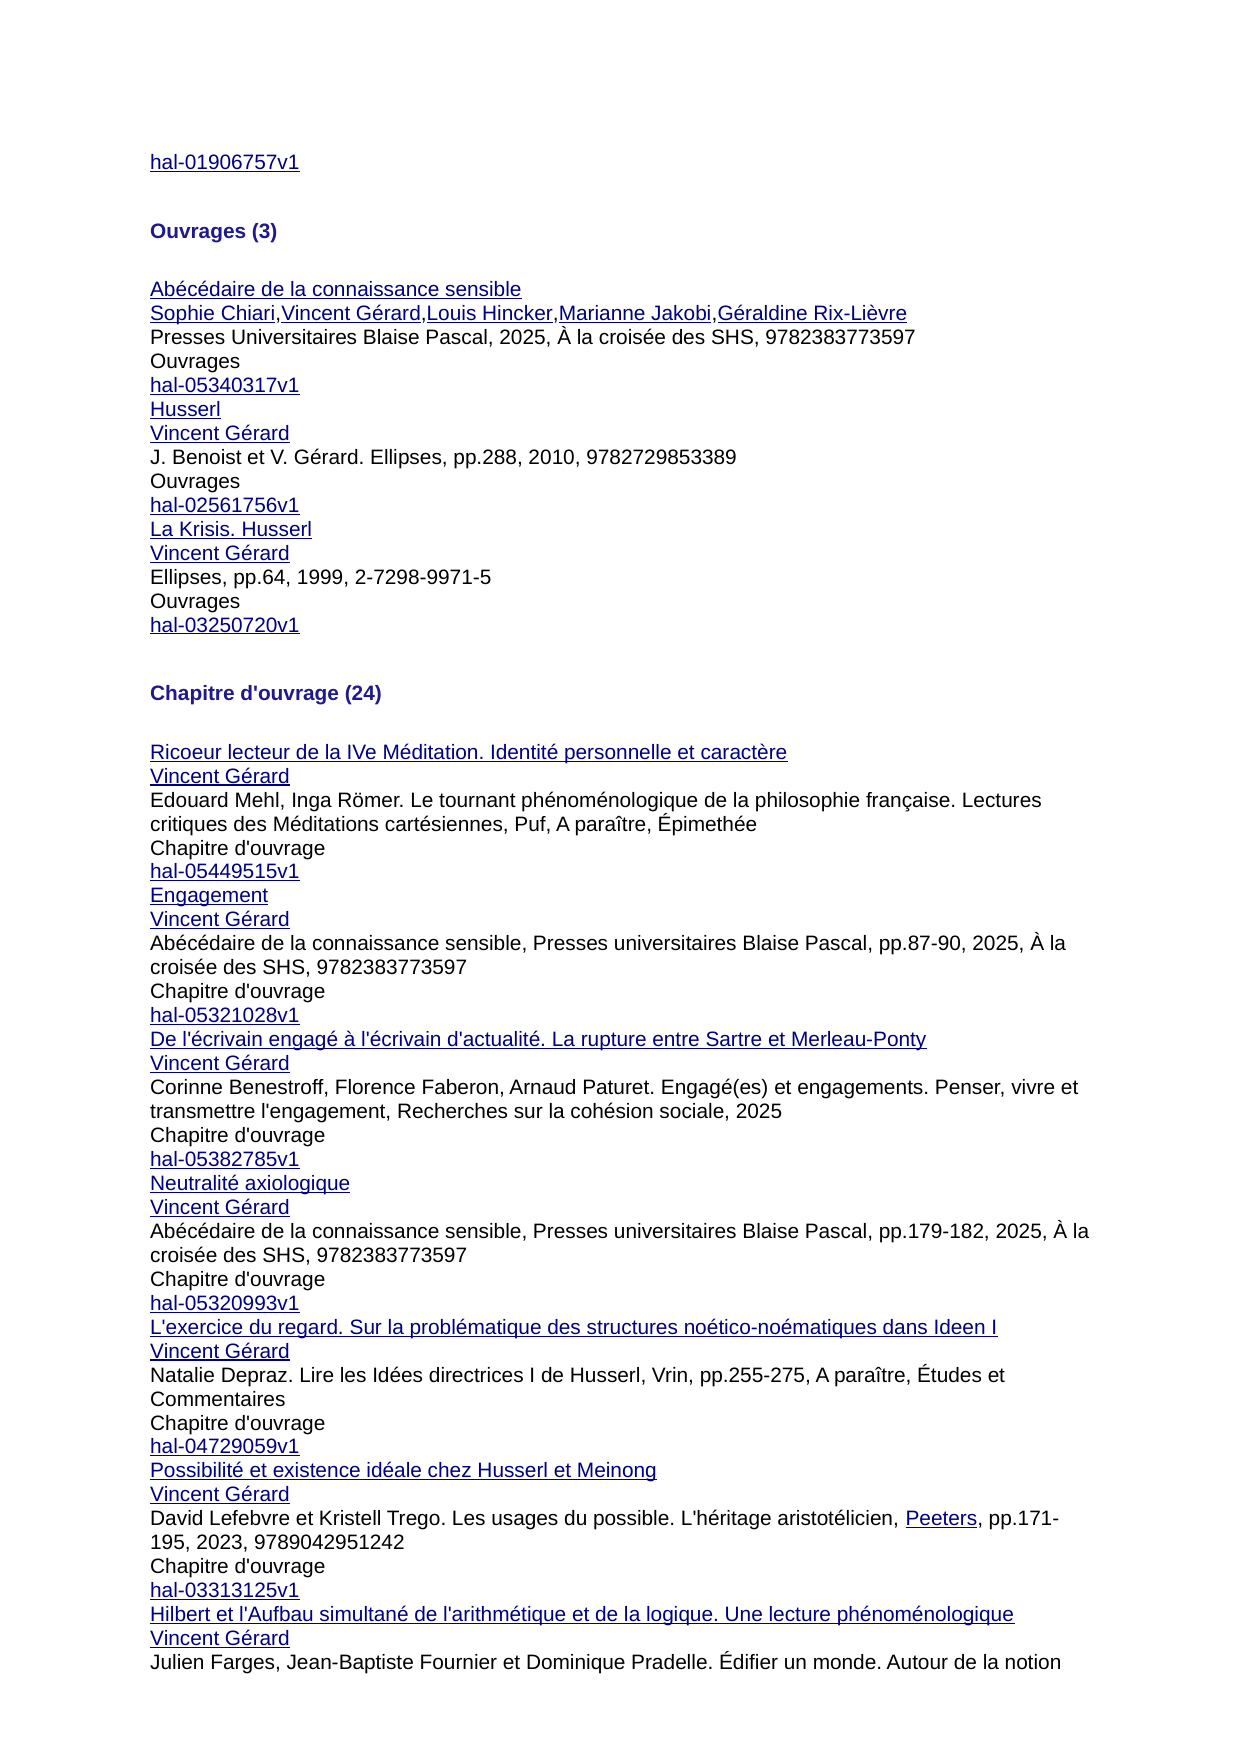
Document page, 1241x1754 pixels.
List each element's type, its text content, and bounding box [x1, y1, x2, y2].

table_cell Neutralité axiologique Vincent Gérard Abécédaire de la connaissance sensible, Presses universitaires Blaise Pascal, pp.179-182, 2025, À la croisée des SHS, 9782383773597 Chapitre d'ouvrage hal-05320993v1 [150, 1171, 1090, 1314]
table_cell hal-01906757v1 [150, 150, 1090, 174]
table_cell La Krisis. Husserl Vincent Gérard Ellipses, pp.64, 1999, 2-7298-9971-5 Ouvrages hal-03250720v1 [150, 517, 1090, 636]
table_header Ricoeur lecteur de la IVe Méditation. Identité personnelle et caractère Vincent Gérard Edouard Mehl, Inga Römer. Le tournant phénoménologique de la philosophie française. Lectures critiques des Méditations cartésiennes, Puf, A paraître, Épimethée Chapitre d'ouvrage hal-05449515v1 [150, 740, 1090, 883]
table_cell Engagement Vincent Gérard Abécédaire de la connaissance sensible, Presses universitaires Blaise Pascal, pp.87-90, 2025, À la croisée des SHS, 9782383773597 Chapitre d'ouvrage hal-05321028v1 [150, 883, 1090, 1027]
table_cell Possibilité et existence idéale chez Husserl et Meinong Vincent Gérard David Lefebvre et Kristell Trego. Les usages du possible. L'héritage aristotélicien, Peeters, pp.171-195, 2023, 9789042951242 Chapitre d'ouvrage hal-03313125v1 [150, 1458, 1090, 1602]
subtitle Ouvrages (3) [150, 219, 1090, 243]
table_cell De l'écrivain engagé à l'écrivain d'actualité. La rupture entre Sartre et Merleau-Ponty Vincent Gérard Corinne Benestroff, Florence Faberon, Arnaud Paturet. Engagé(es) et engagements. Penser, vivre et transmettre l'engagement, Recherches sur la cohésion sociale, 2025 Chapitre d'ouvrage hal-05382785v1 [150, 1027, 1090, 1171]
table_cell Husserl Vincent Gérard J. Benoist et V. Gérard. Ellipses, pp.288, 2010, 9782729853389 Ouvrages hal-02561756v1 [150, 397, 1090, 517]
table_cell Hilbert et l'Aufbau simultané de l'arithmétique et de la logique. Une lecture phénoménologique Vincent Gérard Julien Farges, Jean-Baptiste Fournier et Dominique Pradelle. Édifier un monde. Autour de la notion [150, 1602, 1090, 1674]
table_cell L'exercice du regard. Sur la problématique des structures noético-noématiques dans Ideen I Vincent Gérard Natalie Depraz. Lire les Idées directrices I de Husserl, Vrin, pp.255-275, A paraître, Études et Commentaires Chapitre d'ouvrage hal-04729059v1 [150, 1315, 1090, 1458]
subtitle Chapitre d'ouvrage (24) [150, 681, 1090, 705]
table_header Abécédaire de la connaissance sensible Sophie Chiari,Vincent Gérard,Louis Hincker,Marianne Jakobi,Géraldine Rix-Lièvre Presses Universitaires Blaise Pascal, 2025, À la croisée des SHS, 9782383773597 Ouvrages hal-05340317v1 [150, 277, 1090, 397]
